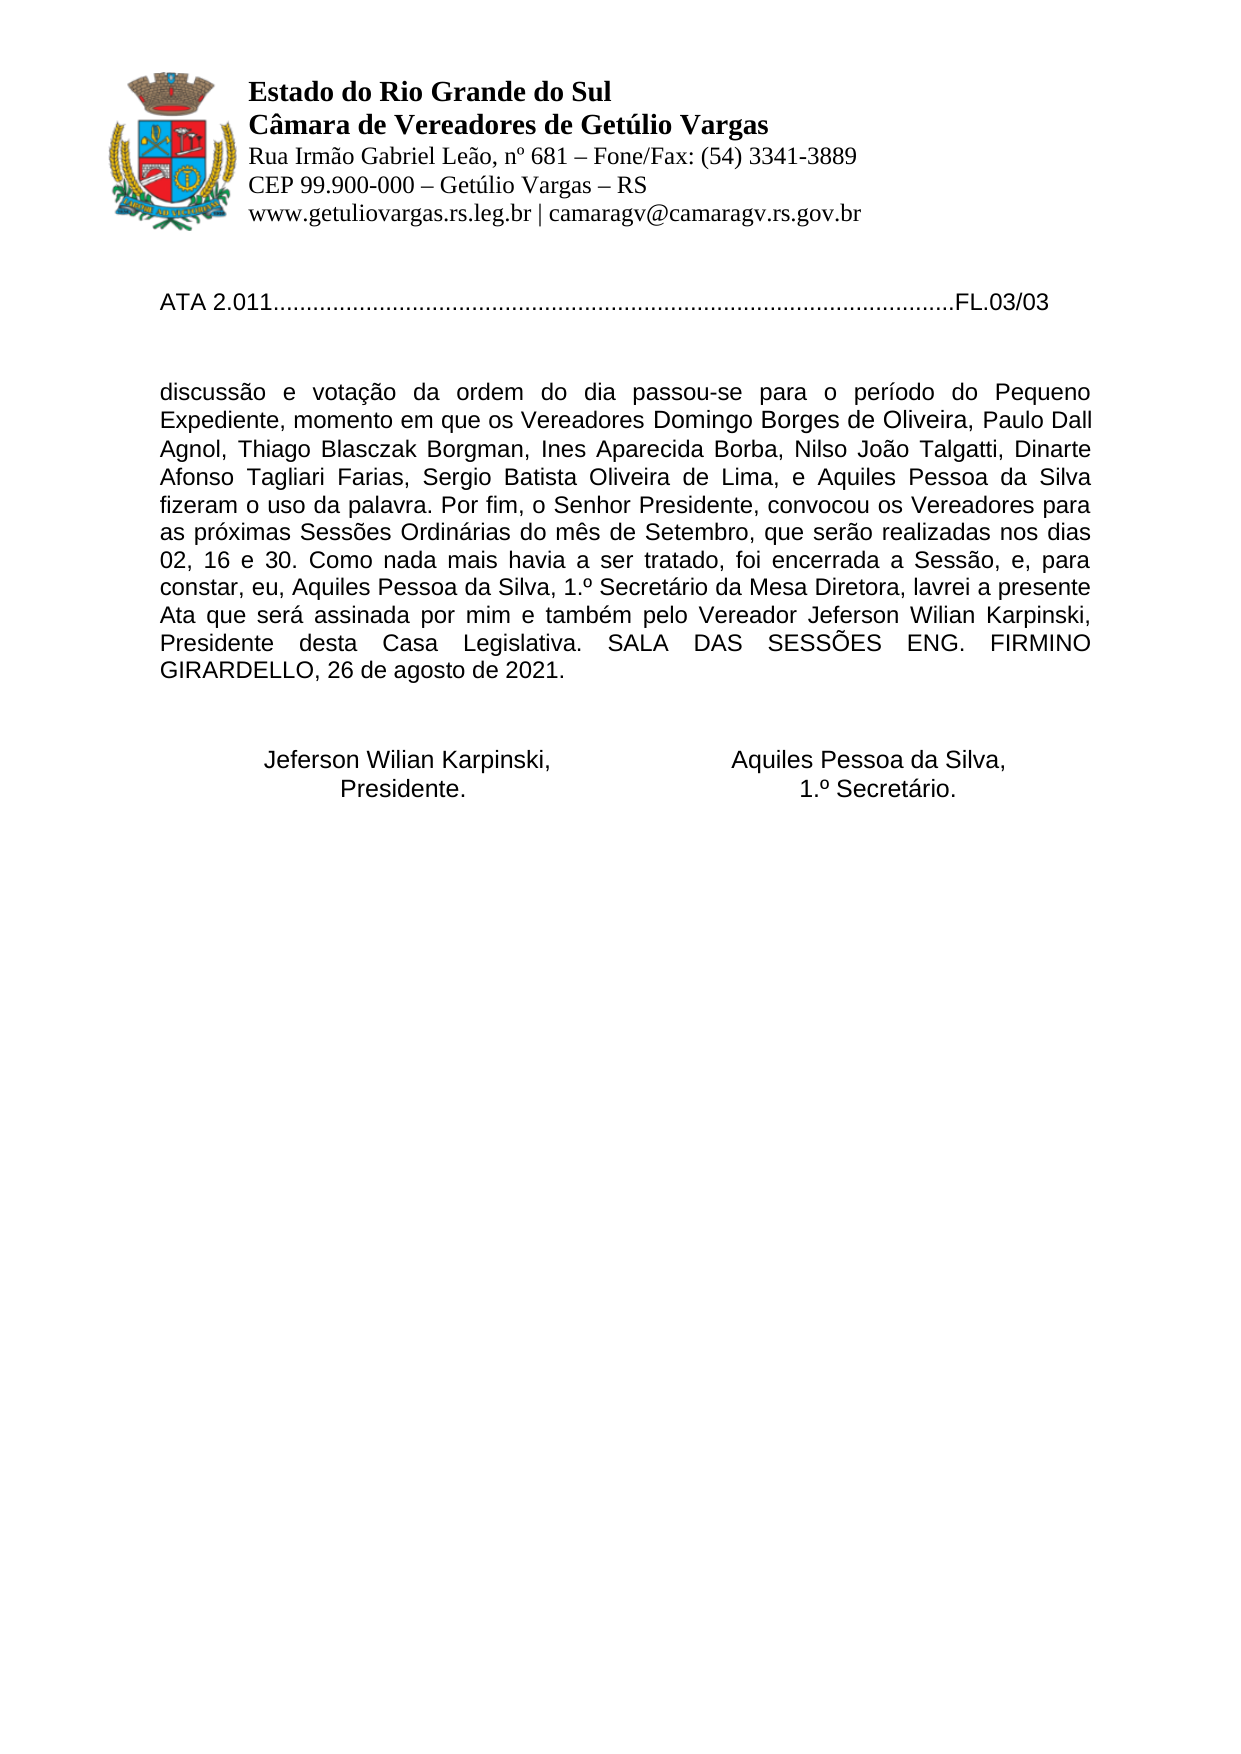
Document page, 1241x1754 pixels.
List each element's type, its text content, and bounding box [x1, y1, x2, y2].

text Jeferson Wilian Karpinski, Aquiles Pessoa da Silva, [159, 745, 1092, 773]
text ATA 2.011.......................................................................................................FL.03/03 [159, 288, 1092, 316]
text Presidente. 1.º Secretário. [159, 773, 1092, 802]
text discussão e votação da ordem do dia passou-se para o período do Pequeno Expediente, momento em que os Vereadores Domingo Borges de Oliveira, Paulo Dall Agnol, Thiago Blasczak Borgman, Ines Aparecida Borba, Nilso João Talgatti, Dinarte Afonso Tagliari Farias, Sergio Batista Oliveira de Lima, e Aquiles Pessoa da Silva fizeram o uso da palavra. Por fim, o Senhor Presidente, convocou os Vereadores para as próximas Sessões Ordinárias do mês de Setembro, que serão realizadas nos dias 02, 16 e 30. Como nada mais havia a ser tratado, foi encerrada a Sessão, e, para constar, eu, Aquiles Pessoa da Silva, 1.º Secretário da Mesa Diretora, lavrei a presente Ata que será assinada por mim e também pelo Vereador Jeferson Wilian Karpinski, Presidente desta Casa Legislativa. SALA DAS SESSÕES ENG. FIRMINO GIRARDELLO, 26 de agosto de 2021. [159, 378, 1092, 684]
